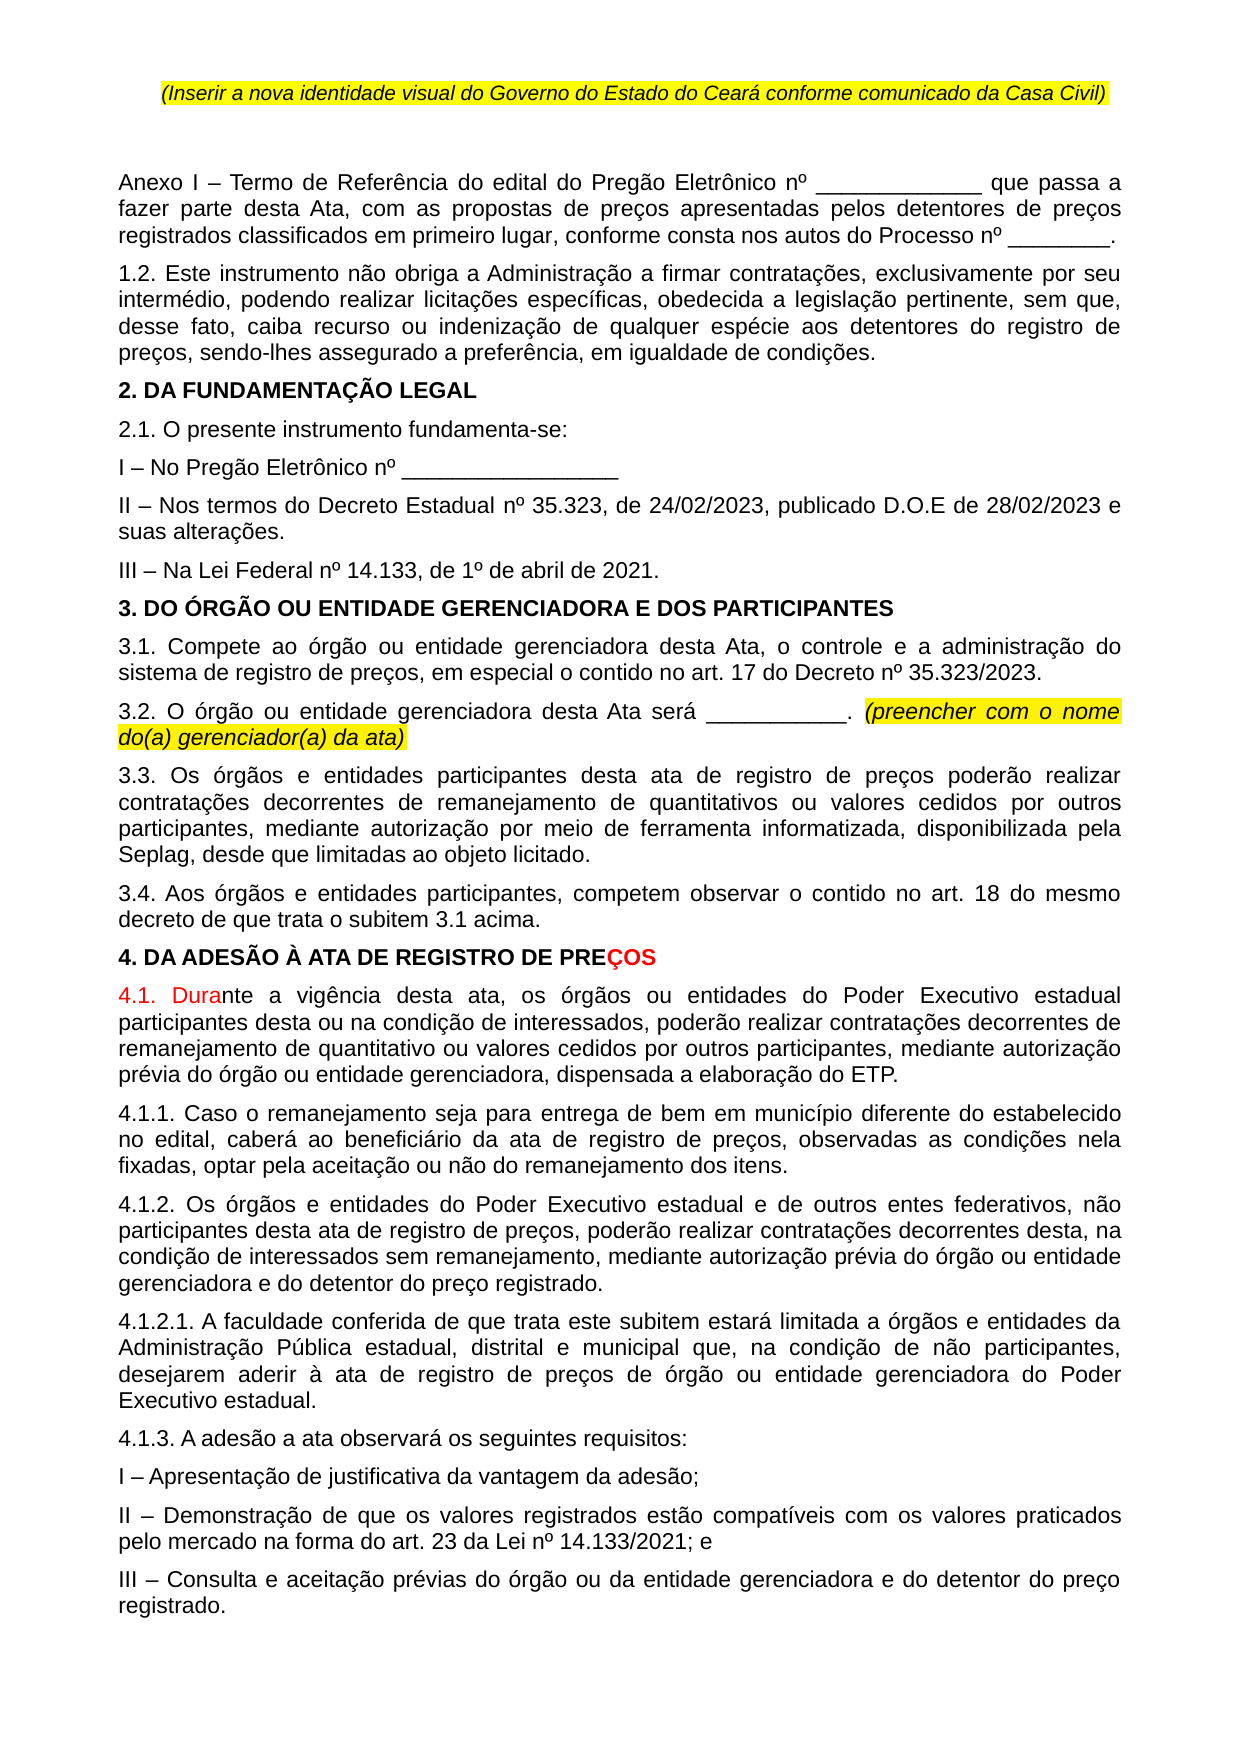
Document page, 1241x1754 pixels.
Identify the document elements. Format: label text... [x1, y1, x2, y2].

text 2.1. O presente instrumento fundamenta-se: [118, 416, 1122, 442]
text 4.1.1. Caso o remanejamento seja para entrega de bem em município diferente do estabelecido no edital, caberá ao beneficiário da ata de registro de preços, observadas as condições nela fixadas, optar pela aceitação ou não do remanejamento dos itens. [118, 1099, 1122, 1179]
text I – No Pregão Eletrônico nº _________________ [118, 454, 1122, 480]
text 1.2. Este instrumento não obriga a Administração a firmar contratações, exclusivamente por seu intermédio, podendo realizar licitações específicas, obedecida a legislação pertinente, sem que, desse fato, caiba recurso ou indenização de qualquer espécie aos detentores do registro de preços, sendo-lhes assegurado a preferência, em igualdade de condições. [118, 260, 1122, 365]
text I – Apresentação de justificativa da vantagem da adesão; [118, 1463, 1122, 1490]
text III – Na Lei Federal nº 14.133, de 1º de abril de 2021. [118, 557, 1122, 583]
text 3.4. Aos órgãos e entidades participantes, competem observar o contido no art. 18 do mesmo decreto de que trata o subitem 3.1 acima. [118, 879, 1122, 932]
text 4.1.2. Os órgãos e entidades do Poder Executivo estadual e de outros entes federativos, não participantes desta ata de registro de preços, poderão realizar contratações decorrentes desta, na condição de interessados sem remanejamento, mediante autorização prévia do órgão ou entidade gerenciadora e do detentor do preço registrado. [118, 1191, 1122, 1296]
text 3.2. O órgão ou entidade gerenciadora desta Ata será ___________. (preencher com o nome do(a) gerenciador(a) da ata) [118, 698, 1122, 750]
text 4.1.3. A adesão a ata observará os seguintes requisitos: [118, 1425, 1122, 1451]
text 2. DA FUNDAMENTAÇÃO LEGAL [118, 377, 1122, 404]
text II – Demonstração de que os valores registrados estão compatíveis com os valores praticados pelo mercado na forma do art. 23 da Lei nº 14.133/2021; e [118, 1502, 1122, 1554]
text Anexo I – Termo de Referência do edital do Pregão Eletrônico nº _____________ que passa a fazer parte desta Ata, com as propostas de preços apresentadas pelos detentores de preços registrados classificados em primeiro lugar, conforme consta nos autos do Processo nº ________. [118, 169, 1122, 248]
text II – Nos termos do Decreto Estadual nº 35.323, de 24/02/2023, publicado D.O.E de 28/02/2023 e suas alterações. [118, 492, 1122, 545]
text 3.1. Compete ao órgão ou entidade gerenciadora desta Ata, o controle e a administração do sistema de registro de preços, em especial o contido no art. 17 do Decreto nº 35.323/2023. [118, 633, 1122, 686]
text 3.3. Os órgãos e entidades participantes desta ata de registro de preços poderão realizar contratações decorrentes de remanejamento de quantitativos ou valores cedidos por outros participantes, mediante autorização por meio de ferramenta informatizada, disponibilizada pela Seplag, desde que limitadas ao objeto licitado. [118, 762, 1122, 868]
text 4.1. Durante a vigência desta ata, os órgãos ou entidades do Poder Executivo estadual participantes desta ou na condição de interessados, poderão realizar contratações decorrentes de remanejamento de quantitativo ou valores cedidos por outros participantes, mediante autorização prévia do órgão ou entidade gerenciadora, dispensada a elaboração do ETP. [118, 982, 1122, 1088]
text III – Consulta e aceitação prévias do órgão ou da entidade gerenciadora e do detentor do preço registrado. [118, 1566, 1122, 1619]
text 4.1.2.1. A faculdade conferida de que trata este subitem estará limitada a órgãos e entidades da Administração Pública estadual, distrital e municipal que, na condição de não participantes, desejarem aderir à ata de registro de preços de órgão ou entidade gerenciadora do Poder Executivo estadual. [118, 1308, 1122, 1413]
text 4. DA ADESÃO À ATA DE REGISTRO DE PREÇOS [118, 944, 1122, 970]
text 3. DO ÓRGÃO OU ENTIDADE GERENCIADORA E DOS PARTICIPANTES [118, 595, 1122, 621]
